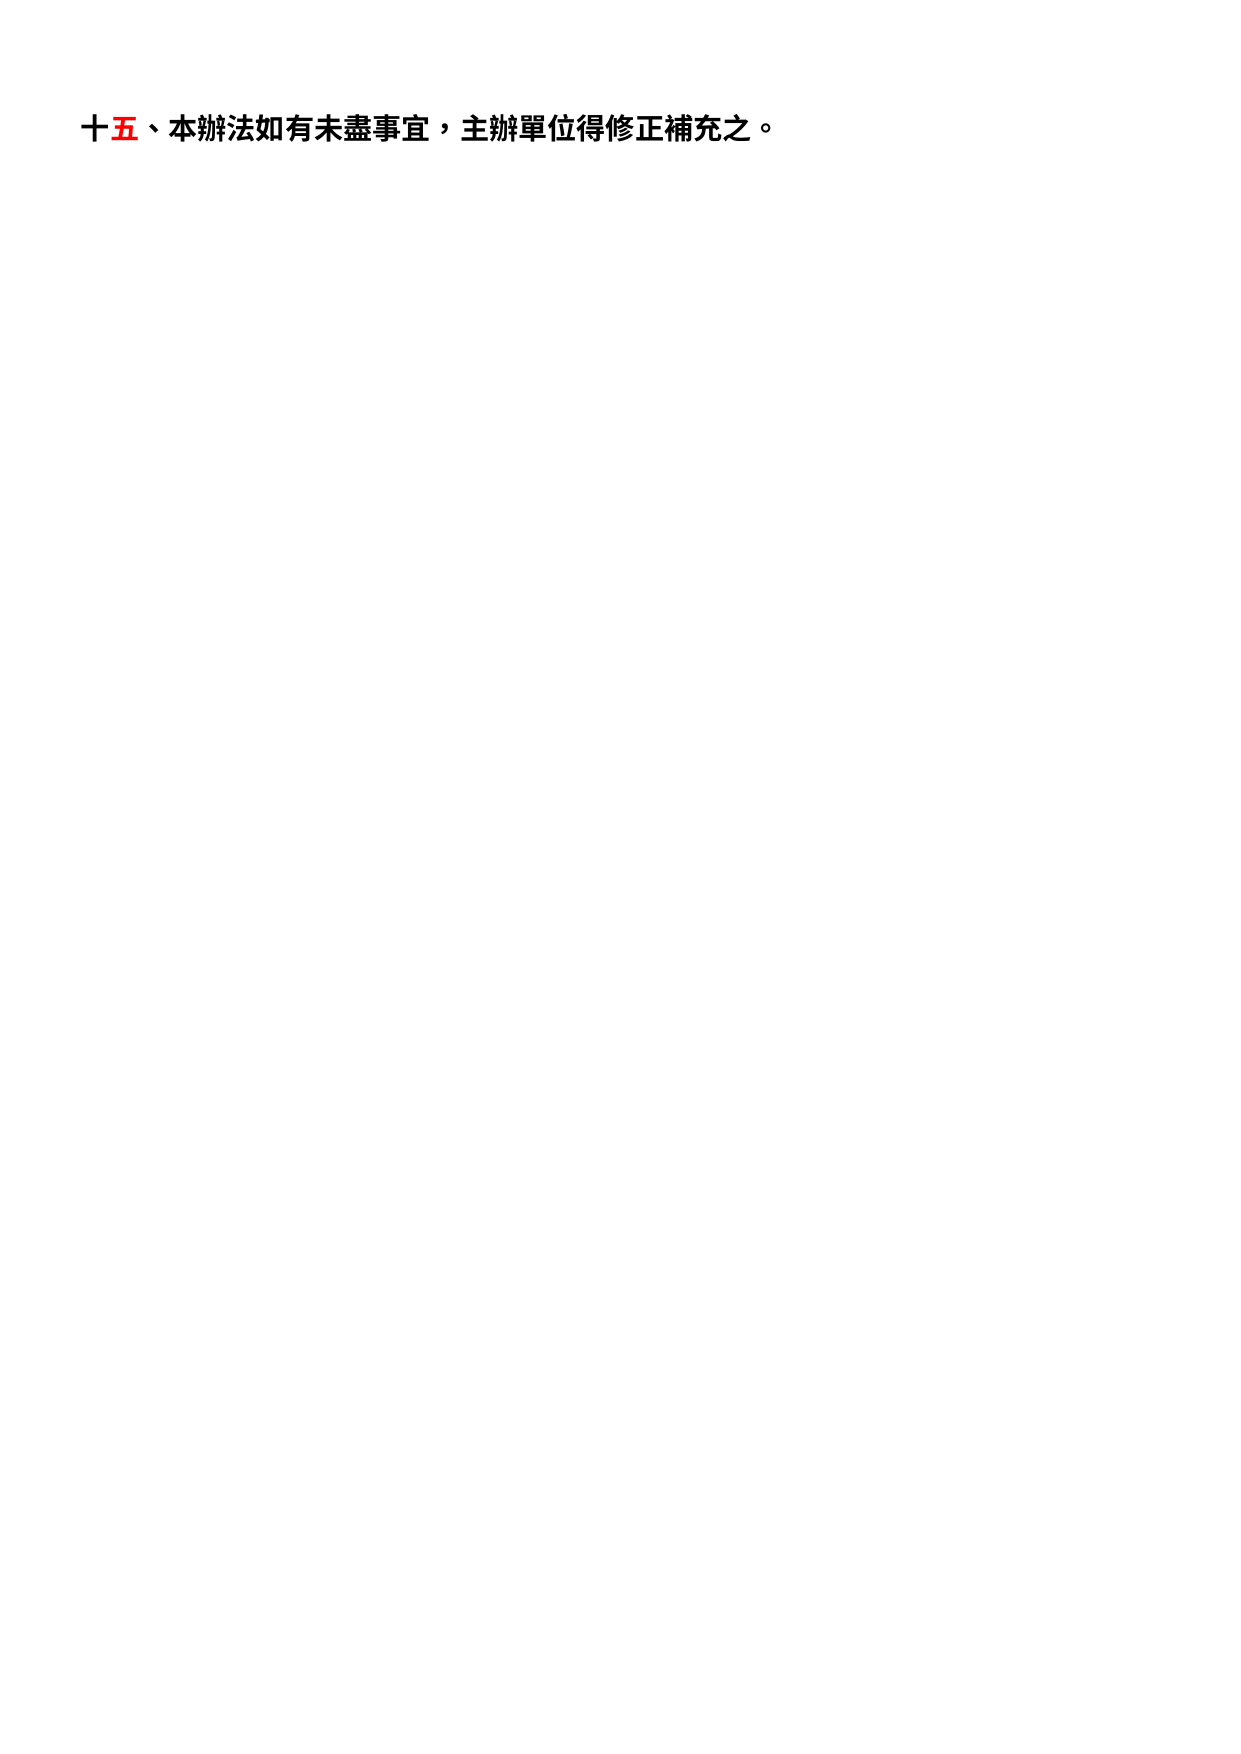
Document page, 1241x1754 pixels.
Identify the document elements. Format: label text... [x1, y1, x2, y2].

text 十五、本辦法如有未盡事宜，主辦單位得修正補充之。 [81, 89, 1122, 164]
